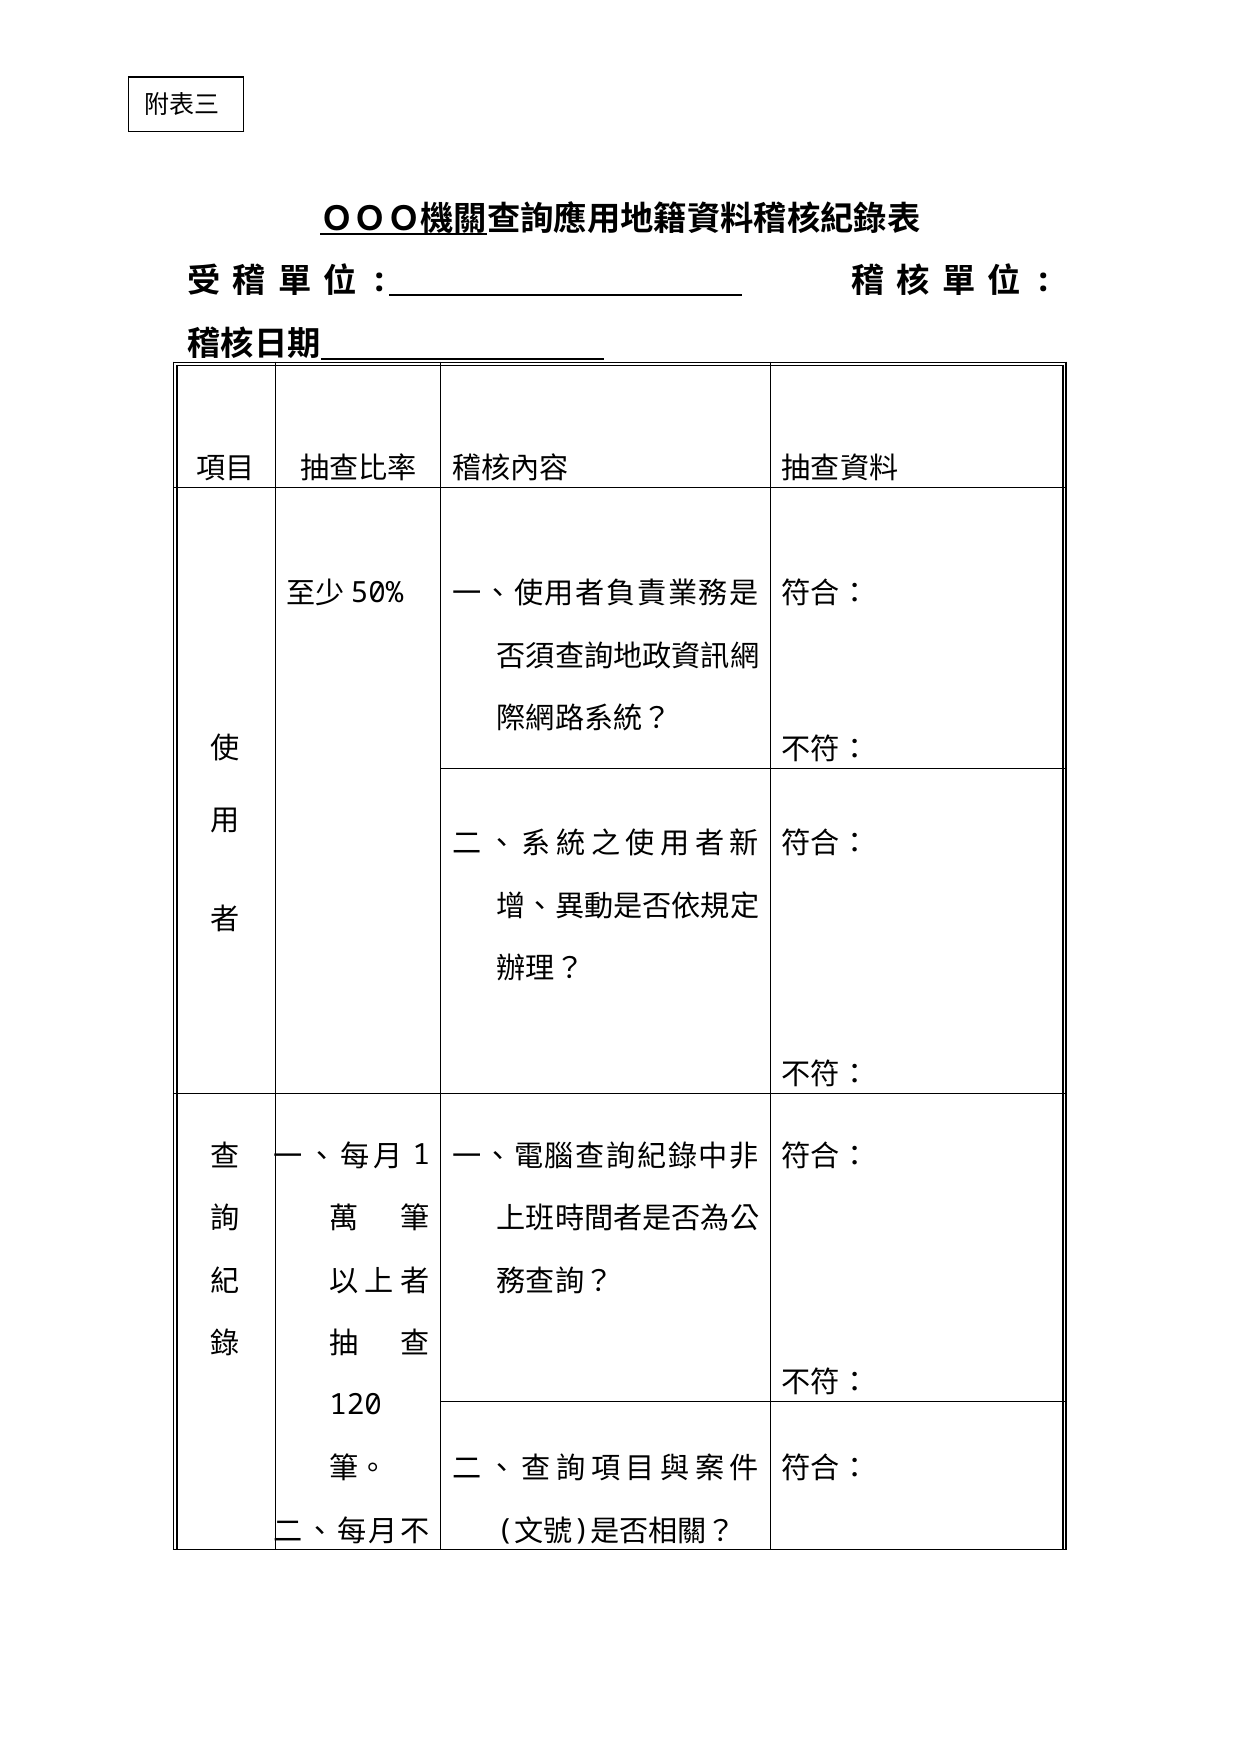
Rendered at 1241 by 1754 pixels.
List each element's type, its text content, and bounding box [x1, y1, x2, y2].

table_header 抽查資料 [771, 366, 1062, 487]
table_header 稽核內容 [441, 366, 770, 487]
table_cell 使 用 者 [178, 488, 275, 1093]
table_header 抽查比率 [276, 366, 440, 487]
table_cell 符合： 不符： [771, 488, 1062, 768]
text ＯＯＯ機關查詢應用地籍資料稽核紀錄表 [187, 174, 1053, 237]
text 附表三 [144, 85, 228, 121]
table_cell 一、電腦查詢紀錄中非上班時間者是否為公務查詢？ [441, 1094, 770, 1401]
table_cell 符合： 不符： [771, 1094, 1062, 1401]
table_cell 一、每月1萬 筆以上者抽查120筆。 二、每月不 [276, 1094, 440, 1549]
table_cell 一、使用者負責業務是否須查詢地政資訊網際網路系統？ [441, 488, 770, 768]
table_cell 至少50% [276, 488, 440, 1093]
text 受稽單位: 稽核單位: 稽核日期 [187, 237, 1053, 362]
table_cell 符合： 不符： [771, 769, 1062, 1093]
table_header 項目 [178, 366, 275, 487]
table_cell 符合： [771, 1402, 1062, 1549]
table_cell 二、系統之使用者新增、異動是否依規定辦理？ [441, 769, 770, 1093]
table_cell 二、查詢項目與案件(文號)是否相關？ [441, 1402, 770, 1549]
text [129, 78, 243, 131]
table_cell 查 詢 紀 錄 [178, 1094, 275, 1549]
